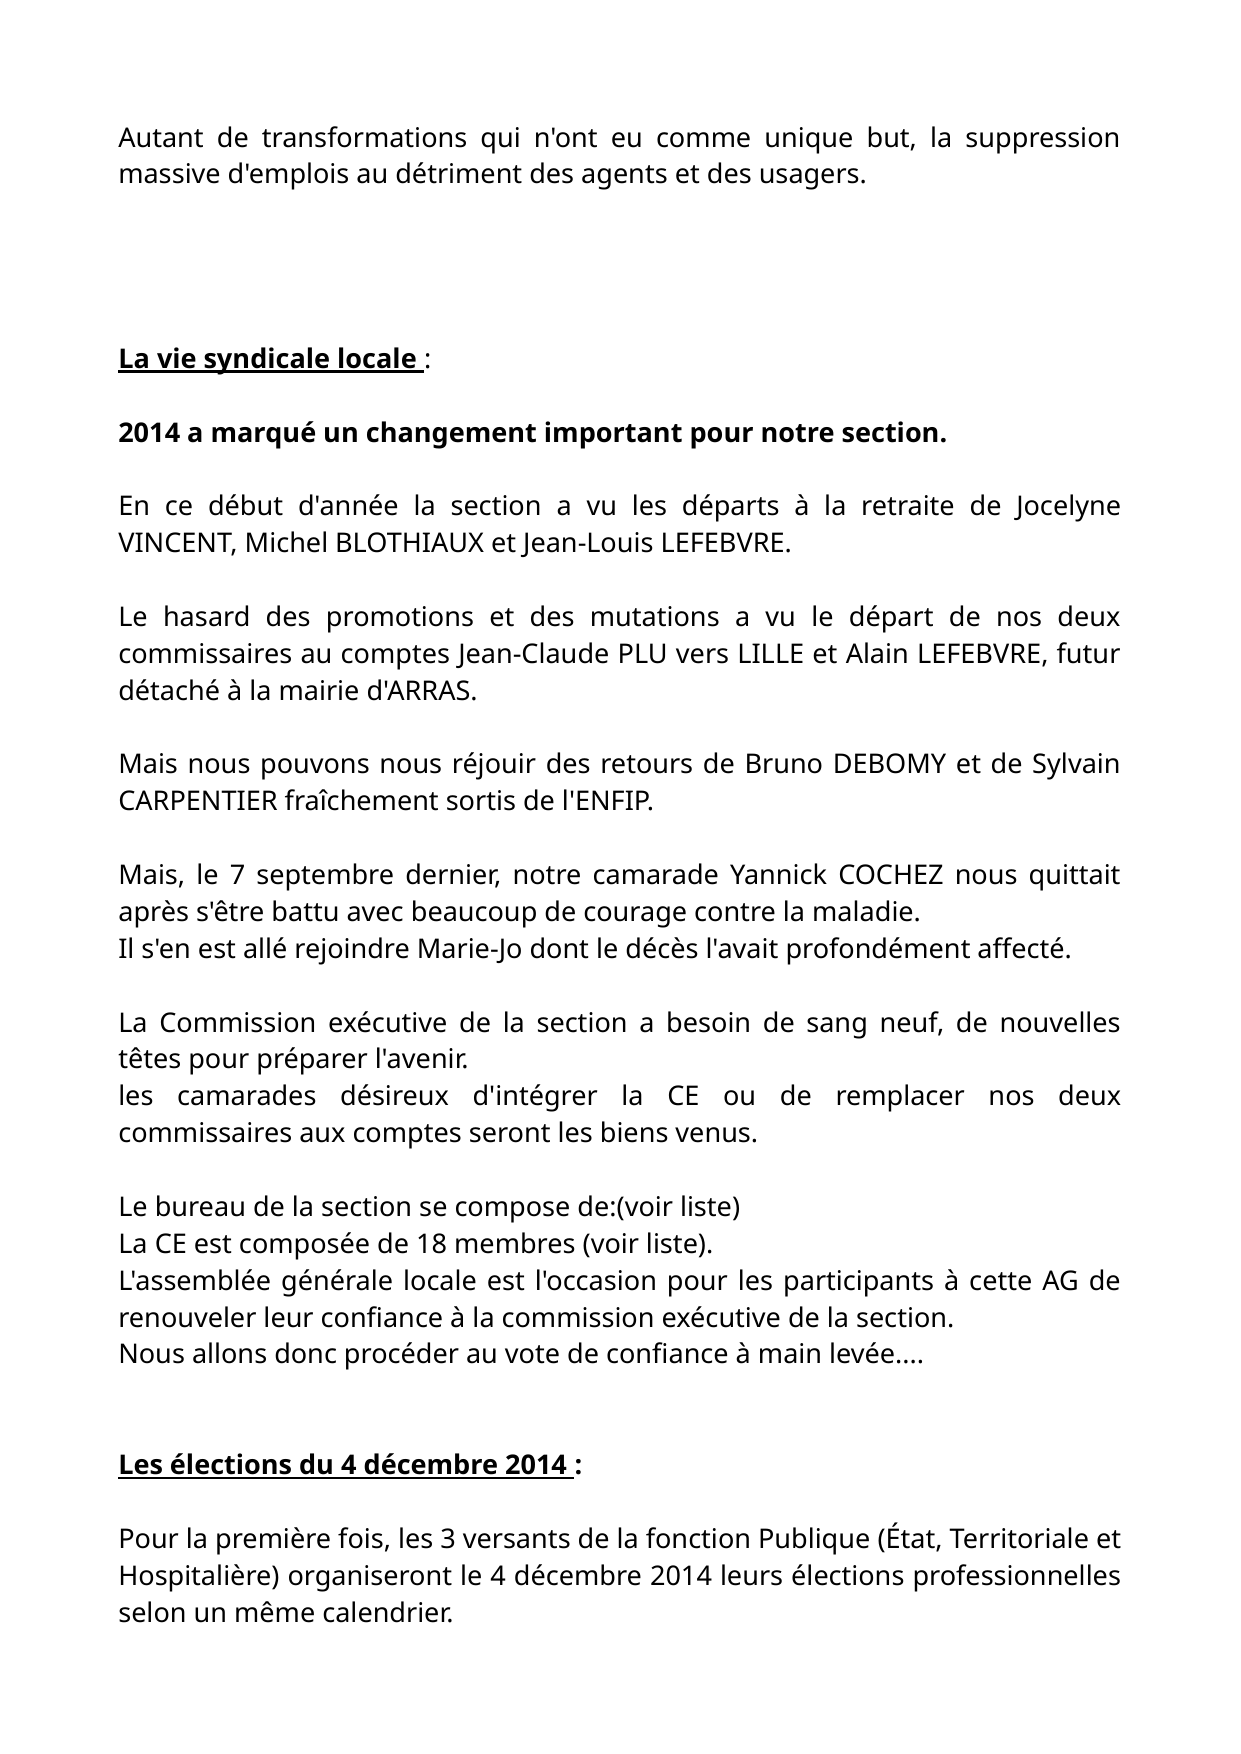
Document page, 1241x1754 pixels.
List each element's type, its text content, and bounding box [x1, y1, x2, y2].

list Il s'en est allé rejoindre Marie-Jo dont le décès l'avait profondément affecté. [118, 929, 1122, 966]
list Mais, le 7 septembre dernier, notre camarade Yannick COCHEZ nous quittait après s'être battu avec beaucoup de courage contre la maladie. [118, 856, 1122, 929]
text 2014 a marqué un changement important pour notre section. [118, 413, 1122, 450]
list En ce début d'année la section a vu les départs à la retraite de Jocelyne VINCENT, Michel BLOTHIAUX et Jean-Louis LEFEBVRE. [118, 487, 1122, 561]
list La CE est composée de 18 membres (voir liste). [118, 1224, 1122, 1261]
text Nous allons donc procéder au vote de confiance à main levée.... [118, 1335, 1122, 1372]
list Le bureau de la section se compose de:(voir liste) [118, 1187, 1122, 1224]
text La vie syndicale locale : [118, 339, 1122, 376]
list les camarades désireux d'intégrer la CE ou de remplacer nos deux commissaires aux comptes seront les biens venus. [118, 1077, 1122, 1151]
list Le hasard des promotions et des mutations a vu le départ de nos deux commissaires au comptes Jean-Claude PLU vers LILLE et Alain LEFEBVRE, futur détaché à la mairie d'ARRAS. [118, 597, 1122, 708]
text Les élections du 4 décembre 2014 : [118, 1446, 1122, 1482]
text L'assemblée générale locale est l'occasion pour les participants à cette AG de renouveler leur confiance à la commission exécutive de la section. [118, 1261, 1122, 1335]
list Mais nous pouvons nous réjouir des retours de Bruno DEBOMY et de Sylvain CARPENTIER fraîchement sortis de l'ENFIP. [118, 745, 1122, 819]
text Pour la première fois, les 3 versants de la fonction Publique (État, Territoriale et Hospitalière) organiseront le 4 décembre 2014 leurs élections professionnelles selon un même calendrier. [118, 1519, 1122, 1630]
list Autant de transformations qui n'ont eu comme unique but, la suppression massive d'emplois au détriment des agents et des usagers. [118, 118, 1122, 192]
text La Commission exécutive de la section a besoin de sang neuf, de nouvelles têtes pour préparer l'avenir. [118, 1003, 1122, 1077]
